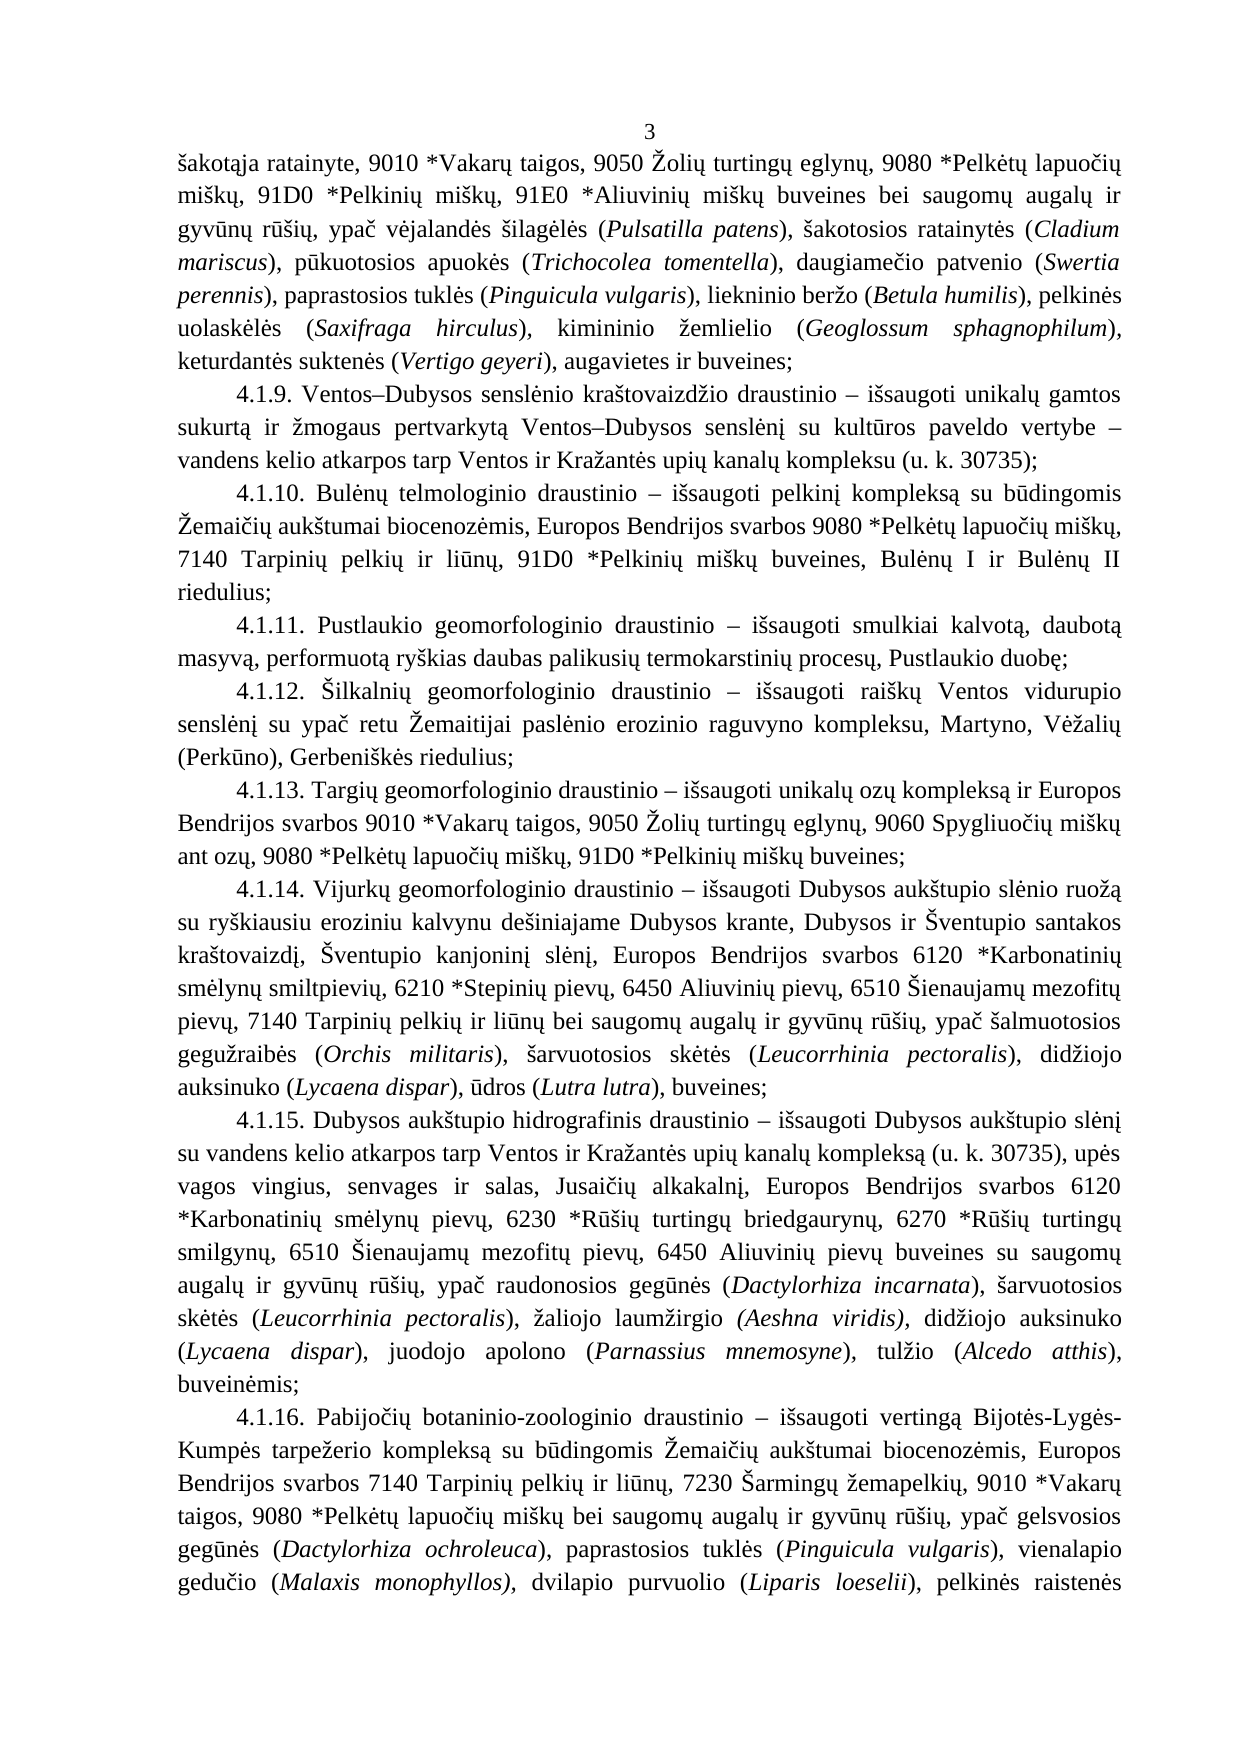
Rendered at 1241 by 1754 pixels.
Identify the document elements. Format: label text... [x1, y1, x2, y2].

text 4.1.15. Dubysos aukštupio hidrografinis draustinio – išsaugoti Dubysos aukštupio slėnį su vandens kelio atkarpos tarp Ventos ir Kražantės upių kanalų kompleksą (u. k. 30735), upės vagos vingius, senvages ir salas, Jusaičių alkakalnį, Europos Bendrijos svarbos 6120 *Karbonatinių smėlynų pievų, 6230 *Rūšių turtingų briedgaurynų, 6270 *Rūšių turtingų smilgynų, 6510 Šienaujamų mezofitų pievų, 6450 Aliuvinių pievų buveines su saugomų augalų ir gyvūnų rūšių, ypač raudonosios gegūnės (Dactylorhiza incarnata), šarvuotosios skėtės (Leucorrhinia pectoralis), žaliojo laumžirgio (Aeshna viridis), didžiojo auksinuko (Lycaena dispar), juodojo apolono (Parnassius mnemosyne), tulžio (Alcedo atthis), buveinėmis; [177, 1105, 1122, 1398]
text 4.1.9. Ventos–Dubysos senslėnio kraštovaizdžio draustinio – išsaugoti unikalų gamtos sukurtą ir žmogaus pertvarkytą Ventos–Dubysos senslėnį su kultūros paveldo vertybe – vandens kelio atkarpos tarp Ventos ir Kražantės upių kanalų kompleksu (u. k. 30735); [177, 379, 1122, 473]
text šakotąja ratainyte, 9010 *Vakarų taigos, 9050 Žolių turtingų eglynų, 9080 *Pelkėtų lapuočių miškų, 91D0 *Pelkinių miškų, 91E0 *Aliuvinių miškų buveines bei saugomų augalų ir gyvūnų rūšių, ypač vėjalandės šilagėlės (Pulsatilla patens), šakotosios ratainytės (Cladium mariscus), pūkuotosios apuokės (Trichocolea tomentella), daugiamečio patvenio (Swertia perennis), paprastosios tuklės (Pinguicula vulgaris), liekninio beržo (Betula humilis), pelkinės uolaskėlės (Saxifraga hirculus), kimininio žemlielio (Geoglossum sphagnophilum), keturdantės suktenės (Vertigo geyeri), augavietes ir buveines; [177, 148, 1122, 374]
text 4.1.14. Vijurkų geomorfologinio draustinio – išsaugoti Dubysos aukštupio slėnio ruožą su ryškiausiu eroziniu kalvynu dešiniajame Dubysos krante, Dubysos ir Šventupio santakos kraštovaizdį, Šventupio kanjoninį slėnį, Europos Bendrijos svarbos 6120 *Karbonatinių smėlynų smiltpievių, 6210 *Stepinių pievų, 6450 Aliuvinių pievų, 6510 Šienaujamų mezofitų pievų, 7140 Tarpinių pelkių ir liūnų bei saugomų augalų ir gyvūnų rūšių, ypač šalmuotosios gegužraibės (Orchis militaris), šarvuotosios skėtės (Leucorrhinia pectoralis), didžiojo auksinuko (Lycaena dispar), ūdros (Lutra lutra), buveines; [177, 874, 1122, 1101]
text 4.1.10. Bulėnų telmologinio draustinio – išsaugoti pelkinį kompleksą su būdingomis Žemaičių aukštumai biocenozėmis, Europos Bendrijos svarbos 9080 *Pelkėtų lapuočių miškų, 7140 Tarpinių pelkių ir liūnų, 91D0 *Pelkinių miškų buveines, Bulėnų I ir Bulėnų II riedulius; [177, 478, 1122, 606]
text 4.1.13. Targių geomorfologinio draustinio – išsaugoti unikalų ozų kompleksą ir Europos Bendrijos svarbos 9010 *Vakarų taigos, 9050 Žolių turtingų eglynų, 9060 Spygliuočių miškų ant ozų, 9080 *Pelkėtų lapuočių miškų, 91D0 *Pelkinių miškų buveines; [177, 775, 1122, 870]
text 4.1.11. Pustlaukio geomorfologinio draustinio – išsaugoti smulkiai kalvotą, daubotą masyvą, performuotą ryškias daubas palikusių termokarstinių procesų, Pustlaukio duobę; [177, 610, 1122, 672]
text 4.1.16. Pabijočių botaninio-zoologinio draustinio – išsaugoti vertingą Bijotės-Lygės-Kumpės tarpežerio kompleksą su būdingomis Žemaičių aukštumai biocenozėmis, Europos Bendrijos svarbos 7140 Tarpinių pelkių ir liūnų, 7230 Šarmingų žemapelkių, 9010 *Vakarų taigos, 9080 *Pelkėtų lapuočių miškų bei saugomų augalų ir gyvūnų rūšių, ypač gelsvosios gegūnės (Dactylorhiza ochroleuca), paprastosios tuklės (Pinguicula vulgaris), vienalapio gedučio (Malaxis monophyllos), dvilapio purvuolio (Liparis loeselii), pelkinės raistenės [177, 1402, 1122, 1596]
text 4.1.12. Šilkalnių geomorfologinio draustinio – išsaugoti raiškų Ventos vidurupio senslėnį su ypač retu Žemaitijai paslėnio erozinio raguvyno kompleksu, Martyno, Vėžalių (Perkūno), Gerbeniškės riedulius; [177, 676, 1122, 771]
